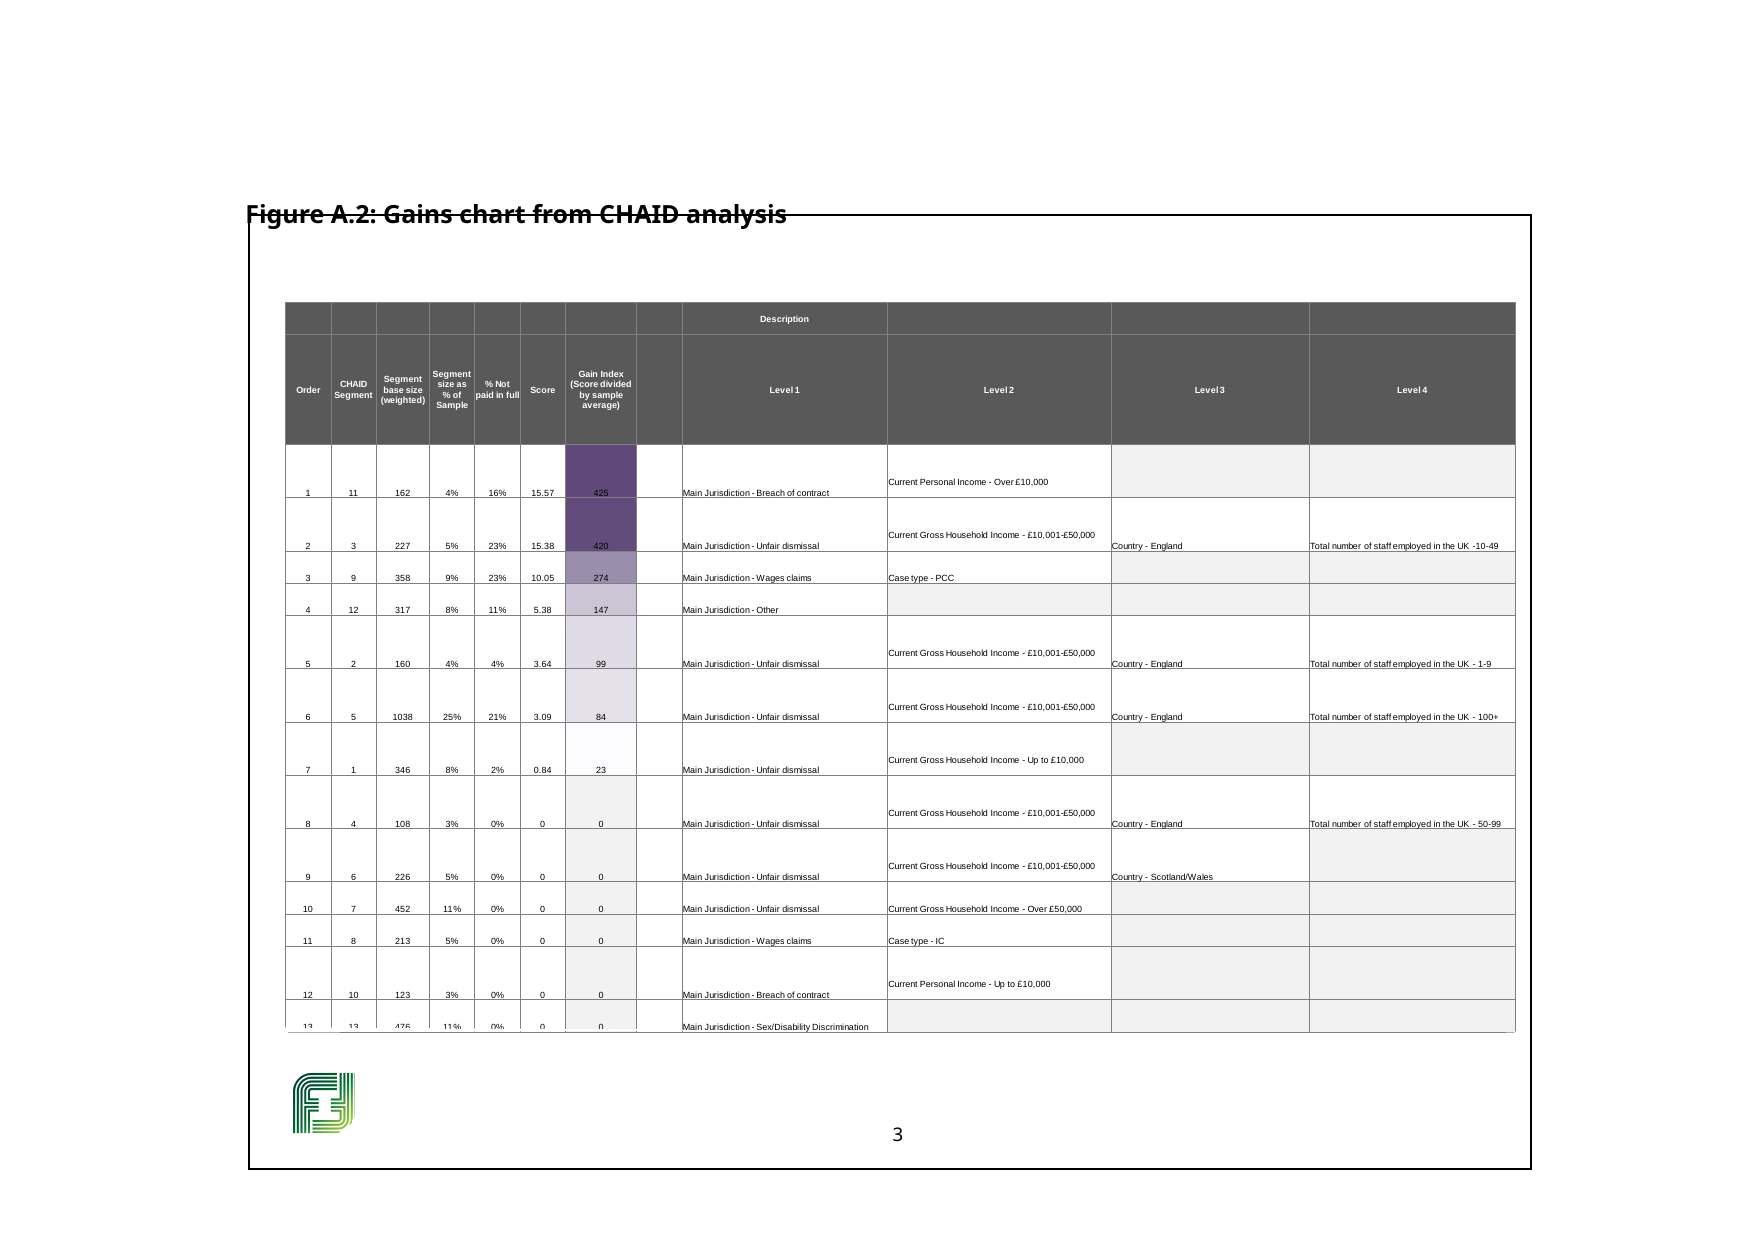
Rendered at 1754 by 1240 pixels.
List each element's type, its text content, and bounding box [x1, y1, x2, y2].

subtitle Figure A.2: Gains chart from CHAID analysis [245, 202, 1606, 229]
